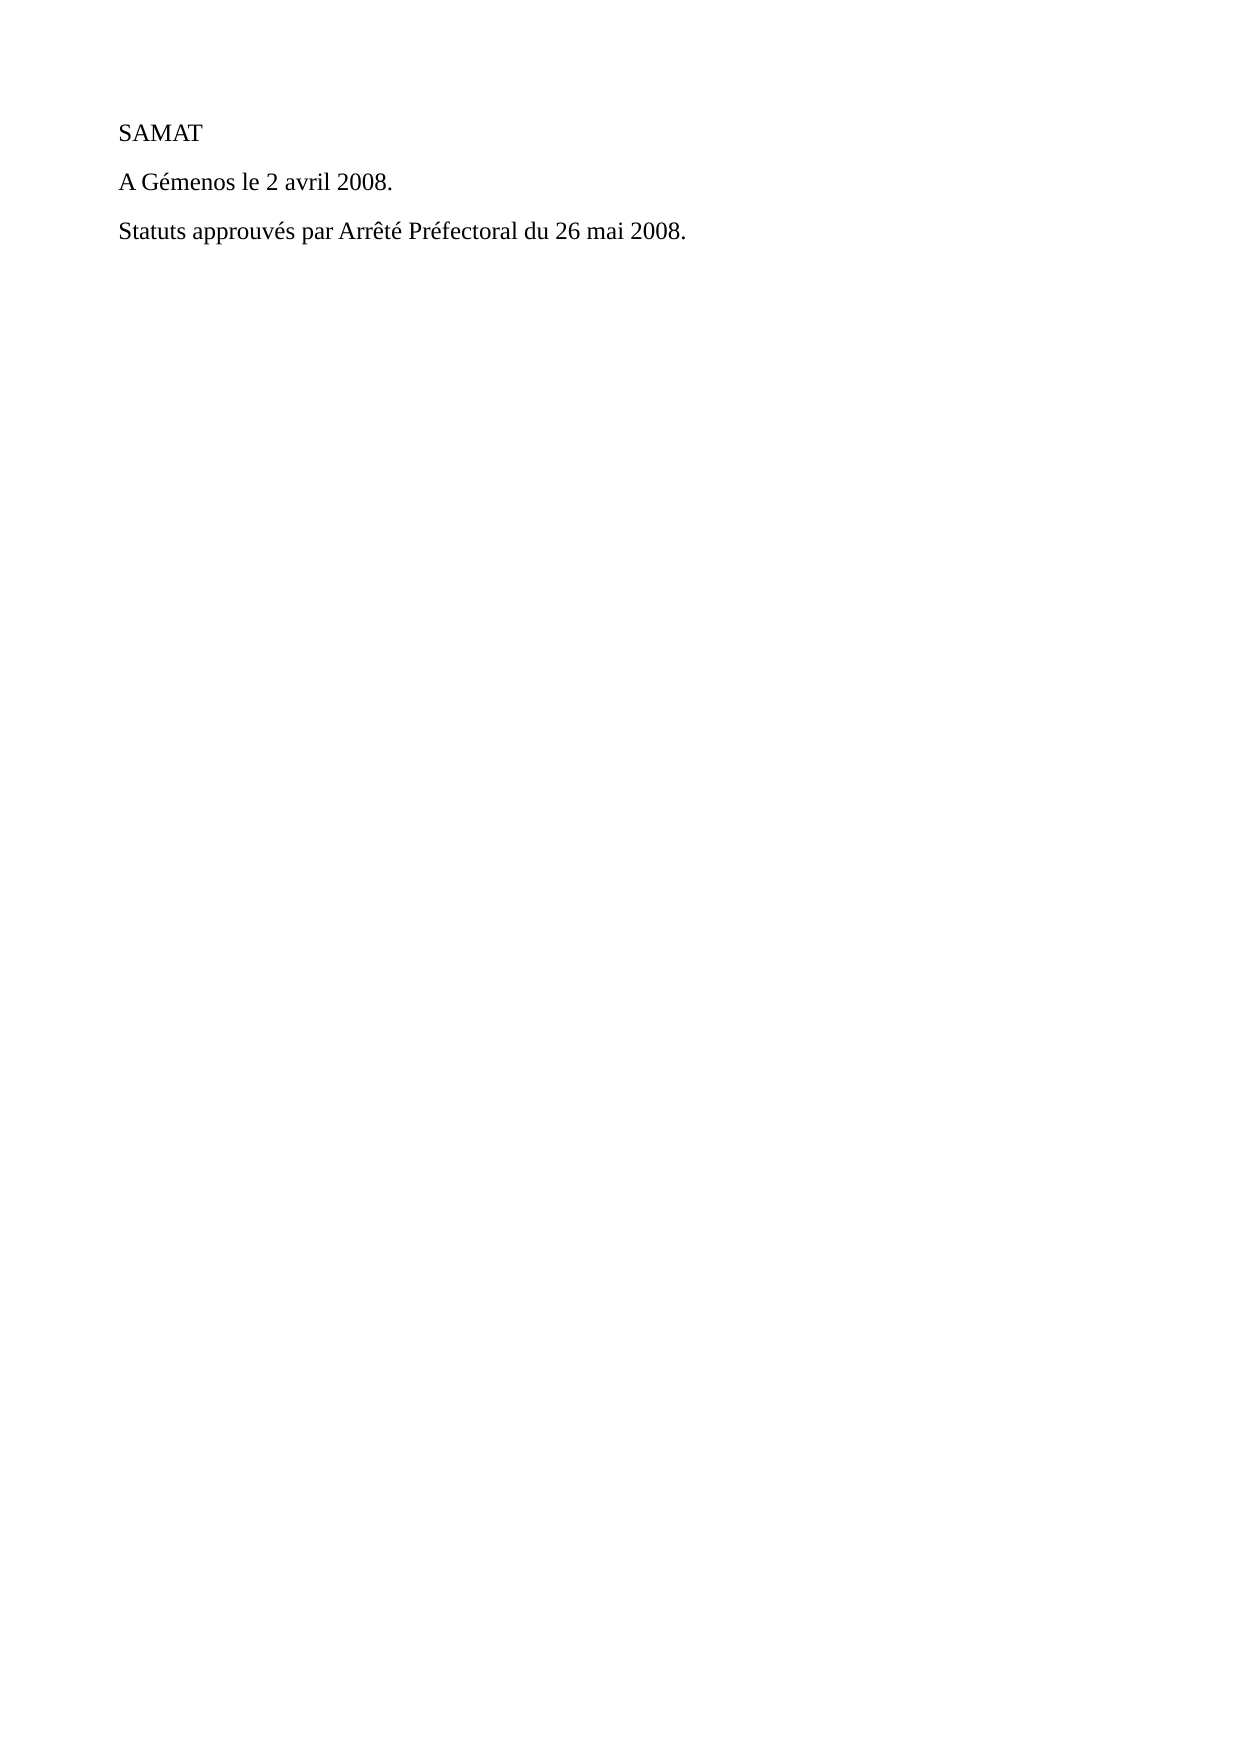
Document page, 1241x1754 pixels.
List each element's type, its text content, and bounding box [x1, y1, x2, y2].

text SAMAT [118, 118, 1122, 147]
text A Gémenos le 2 avril 2008. [118, 167, 1122, 196]
text Statuts approuvés par Arrêté Préfectoral du 26 mai 2008. [118, 216, 1122, 245]
